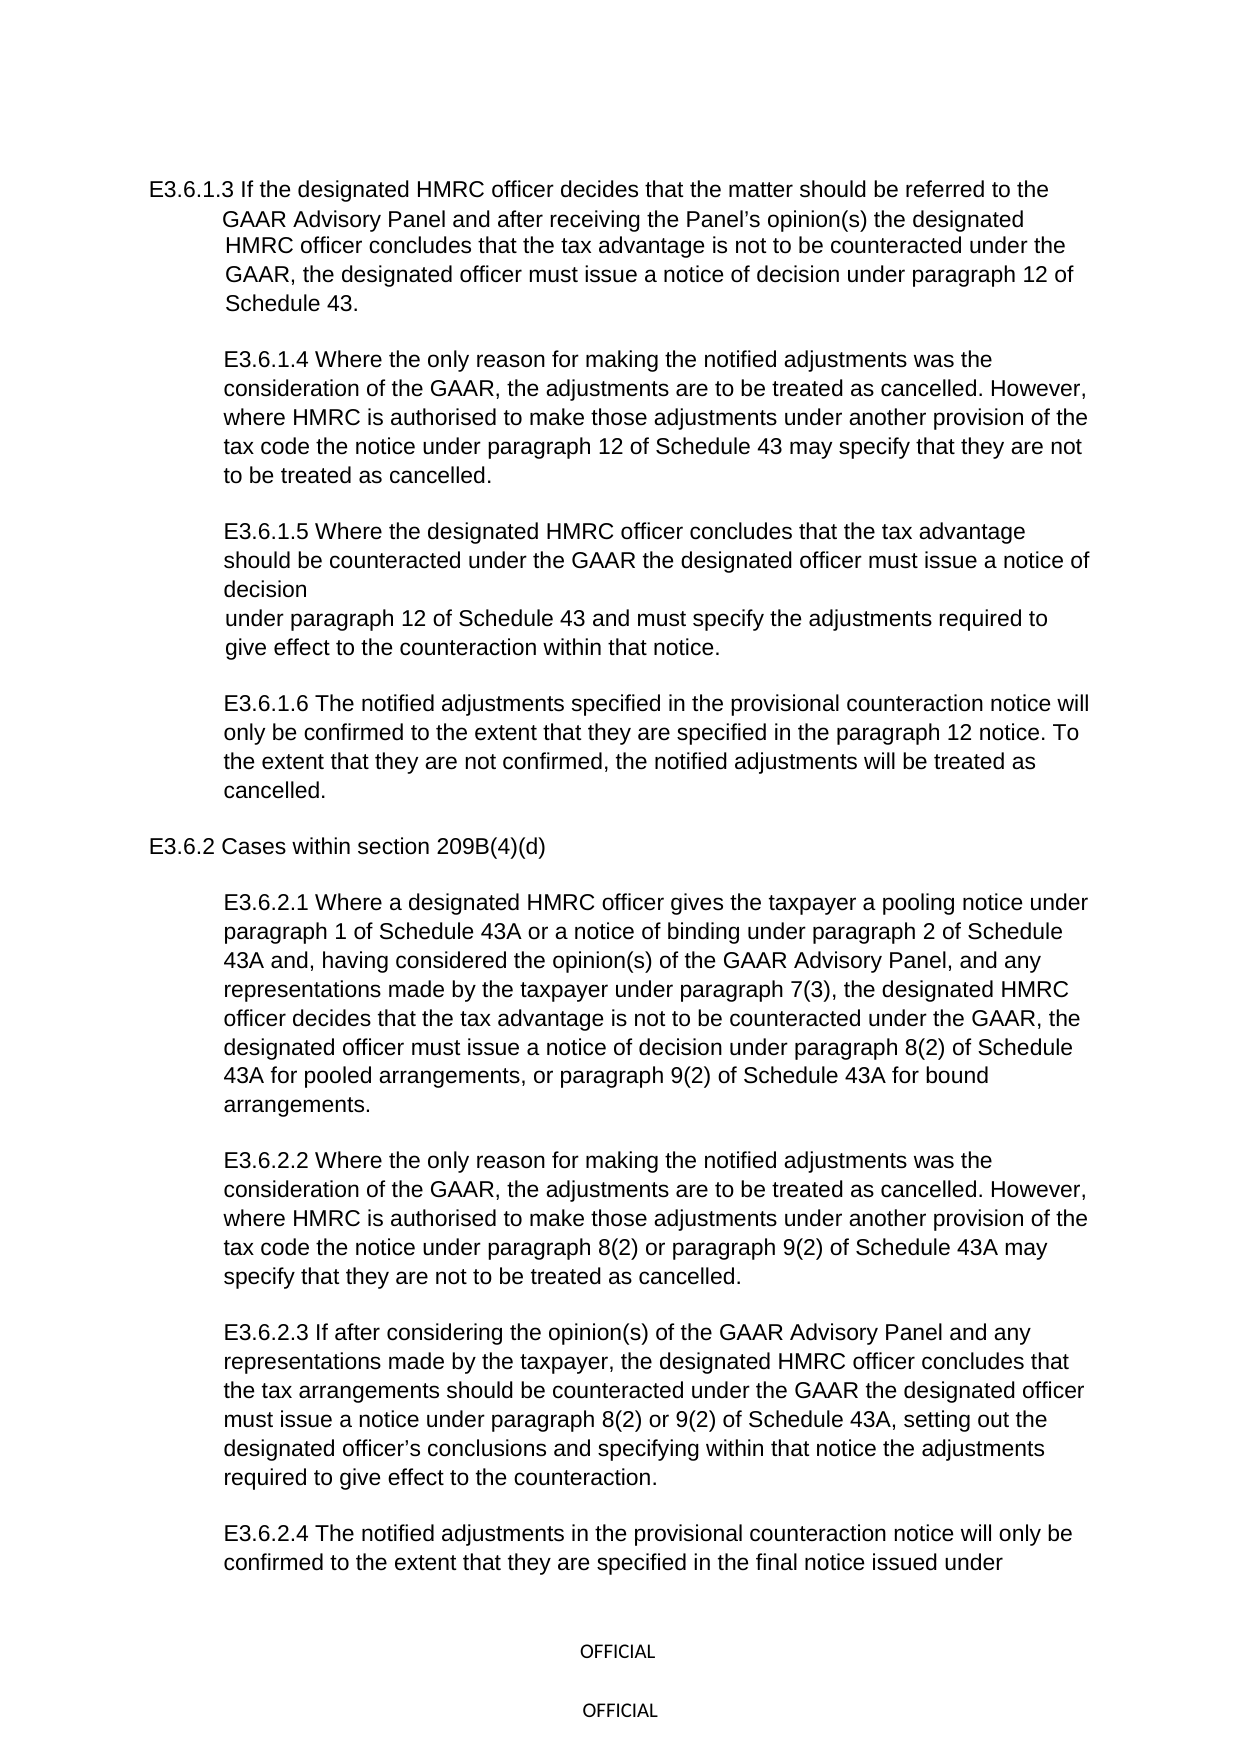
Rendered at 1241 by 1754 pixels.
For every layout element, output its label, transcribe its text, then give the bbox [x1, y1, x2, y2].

text E3.6.1.3 If the designated HMRC officer decides that the matter should be referred to the [148, 176, 1090, 203]
text E3.6.1.4 Where the only reason for making the notified adjustments was the consideration of the GAAR, the adjustments are to be treated as cancelled. However, where HMRC is authorised to make those adjustments under another provision of the tax code the notice under paragraph 12 of Schedule 43 may specify that they are not to be treated as cancelled. [223, 346, 1090, 488]
text E3.6.2.4 The notified adjustments in the provisional counteraction notice will only be confirmed to the extent that they are specified in the final notice issued under [223, 1519, 1090, 1575]
text E3.6.1.5 Where the designated HMRC officer concludes that the tax advantage should be counteracted under the GAAR the designated officer must issue a notice of decision [223, 518, 1090, 602]
text E3.6.2.3 If after considering the opinion(s) of the GAAR Advisory Panel and any representations made by the taxpayer, the designated HMRC officer concludes that the tax arrangements should be counteracted under the GAAR the designated officer must issue a notice under paragraph 8(2) or 9(2) of Schedule 43A, setting out the designated officer’s conclusions and specifying within that notice the adjustments required to give effect to the counteraction. [223, 1319, 1090, 1490]
text GAAR Advisory Panel and after receiving the Panel’s opinion(s) the designated [192, 206, 1060, 232]
text E3.6.2.2 Where the only reason for making the notified adjustments was the consideration of the GAAR, the adjustments are to be treated as cancelled. However, where HMRC is authorised to make those adjustments under another provision of the tax code the notice under paragraph 8(2) or paragraph 9(2) of Schedule 43A may specify that they are not to be treated as cancelled. [223, 1147, 1090, 1289]
text E3.6.1.6 The notified adjustments specified in the provisional counteraction notice will only be confirmed to the extent that they are specified in the paragraph 12 notice. To the extent that they are not confirmed, the notified adjustments will be treated as cancelled. [223, 690, 1090, 803]
text E3.6.2.1 Where a designated HMRC officer gives the taxpayer a pooling notice under paragraph 1 of Schedule 43A or a notice of binding under paragraph 2 of Schedule 43A and, having considered the opinion(s) of the GAAR Advisory Panel, and any representations made by the taxpayer under paragraph 7(3), the designated HMRC officer decides that the tax advantage is not to be counteracted under the GAAR, the designated officer must issue a notice of decision under paragraph 8(2) of Schedule 43A for pooled arrangements, or paragraph 9(2) of Schedule 43A for bound arrangements. [223, 889, 1090, 1118]
text E3.6.2 Cases within section 209B(4)(d) [148, 833, 1090, 859]
text under paragraph 12 of Schedule 43 and must specify the adjustments required to give effect to the counteraction within that notice. [225, 605, 1090, 661]
text HMRC officer concludes that the tax advantage is not to be counteracted under the GAAR, the designated officer must issue a notice of decision under paragraph 12 of Schedule 43. [225, 232, 1090, 317]
